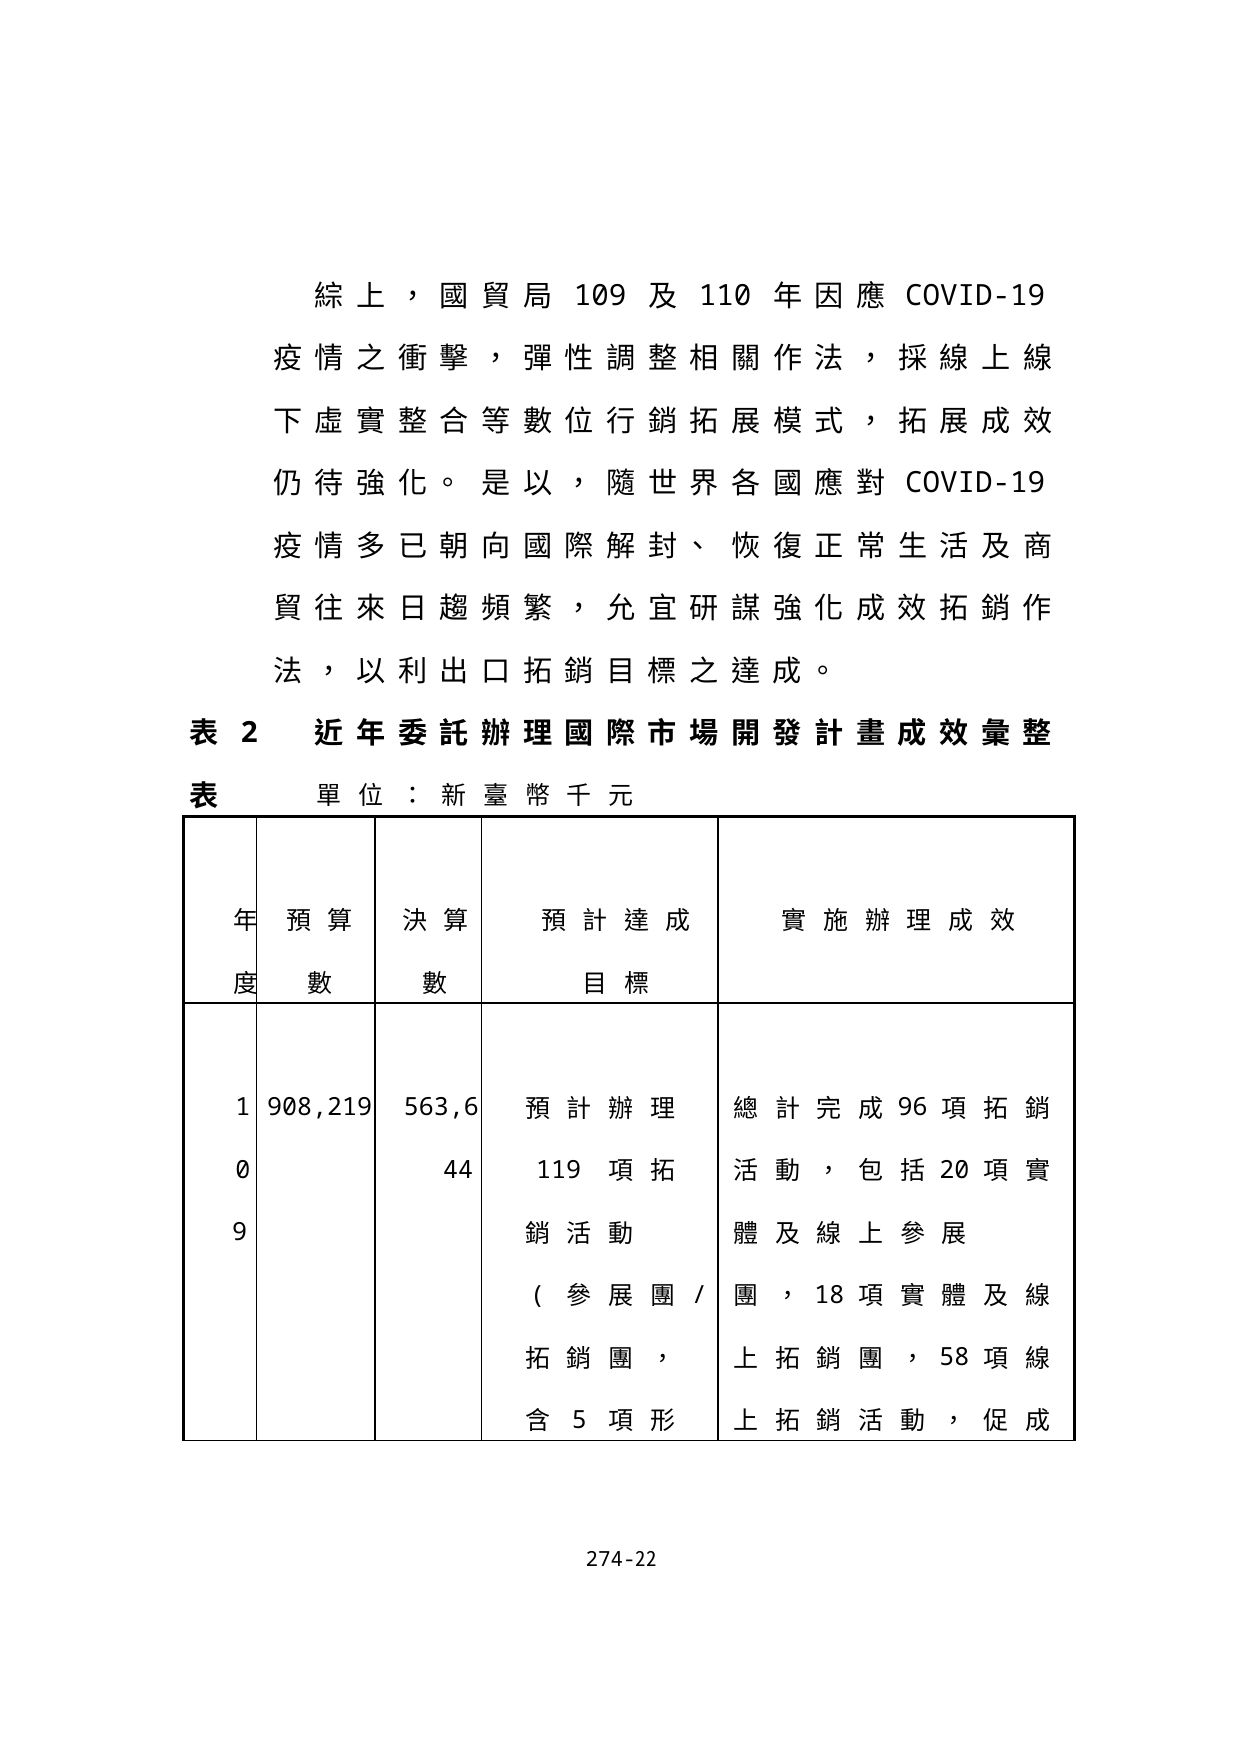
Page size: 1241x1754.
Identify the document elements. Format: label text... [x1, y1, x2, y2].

table_header 年度 [185, 818, 256, 1002]
table_cell 908,219 [257, 1004, 374, 1439]
table_cell 563,644 [376, 1004, 481, 1439]
table_header 決算數 [376, 818, 481, 1002]
table_header 預計達成目標 [482, 818, 717, 1002]
text 表2 近年委託辦理國際市場開發計畫成效彙整表 單位：新臺幣千元 [183, 689, 1058, 814]
table_cell 預計辦理119項拓銷活動(參展團/拓銷團，含5項形 [482, 1004, 717, 1439]
table_cell 109 [185, 1004, 256, 1439]
table_header 預算數 [257, 818, 374, 1002]
text 綜上，國貿局109及110年因應COVID-19疫情之衝擊，彈性調整相關作法，採線上線下虛實整合等數位行銷拓展模式，拓展成效仍待強化。是以，隨世界各國應對COVID-19疫情多已朝向國際解封、恢復正常生活及商貿往來日趨頻繁，允宜研謀強化成效拓銷作法，以利出口拓銷目標之達成。 [242, 252, 1058, 689]
table_header 實施辦理成效 [719, 818, 1073, 1002]
table_cell 總計完成96項拓銷活動，包括20項實體及線上參展團，18項實體及線上拓銷團，58項線上拓銷活動，促成 [719, 1004, 1073, 1439]
